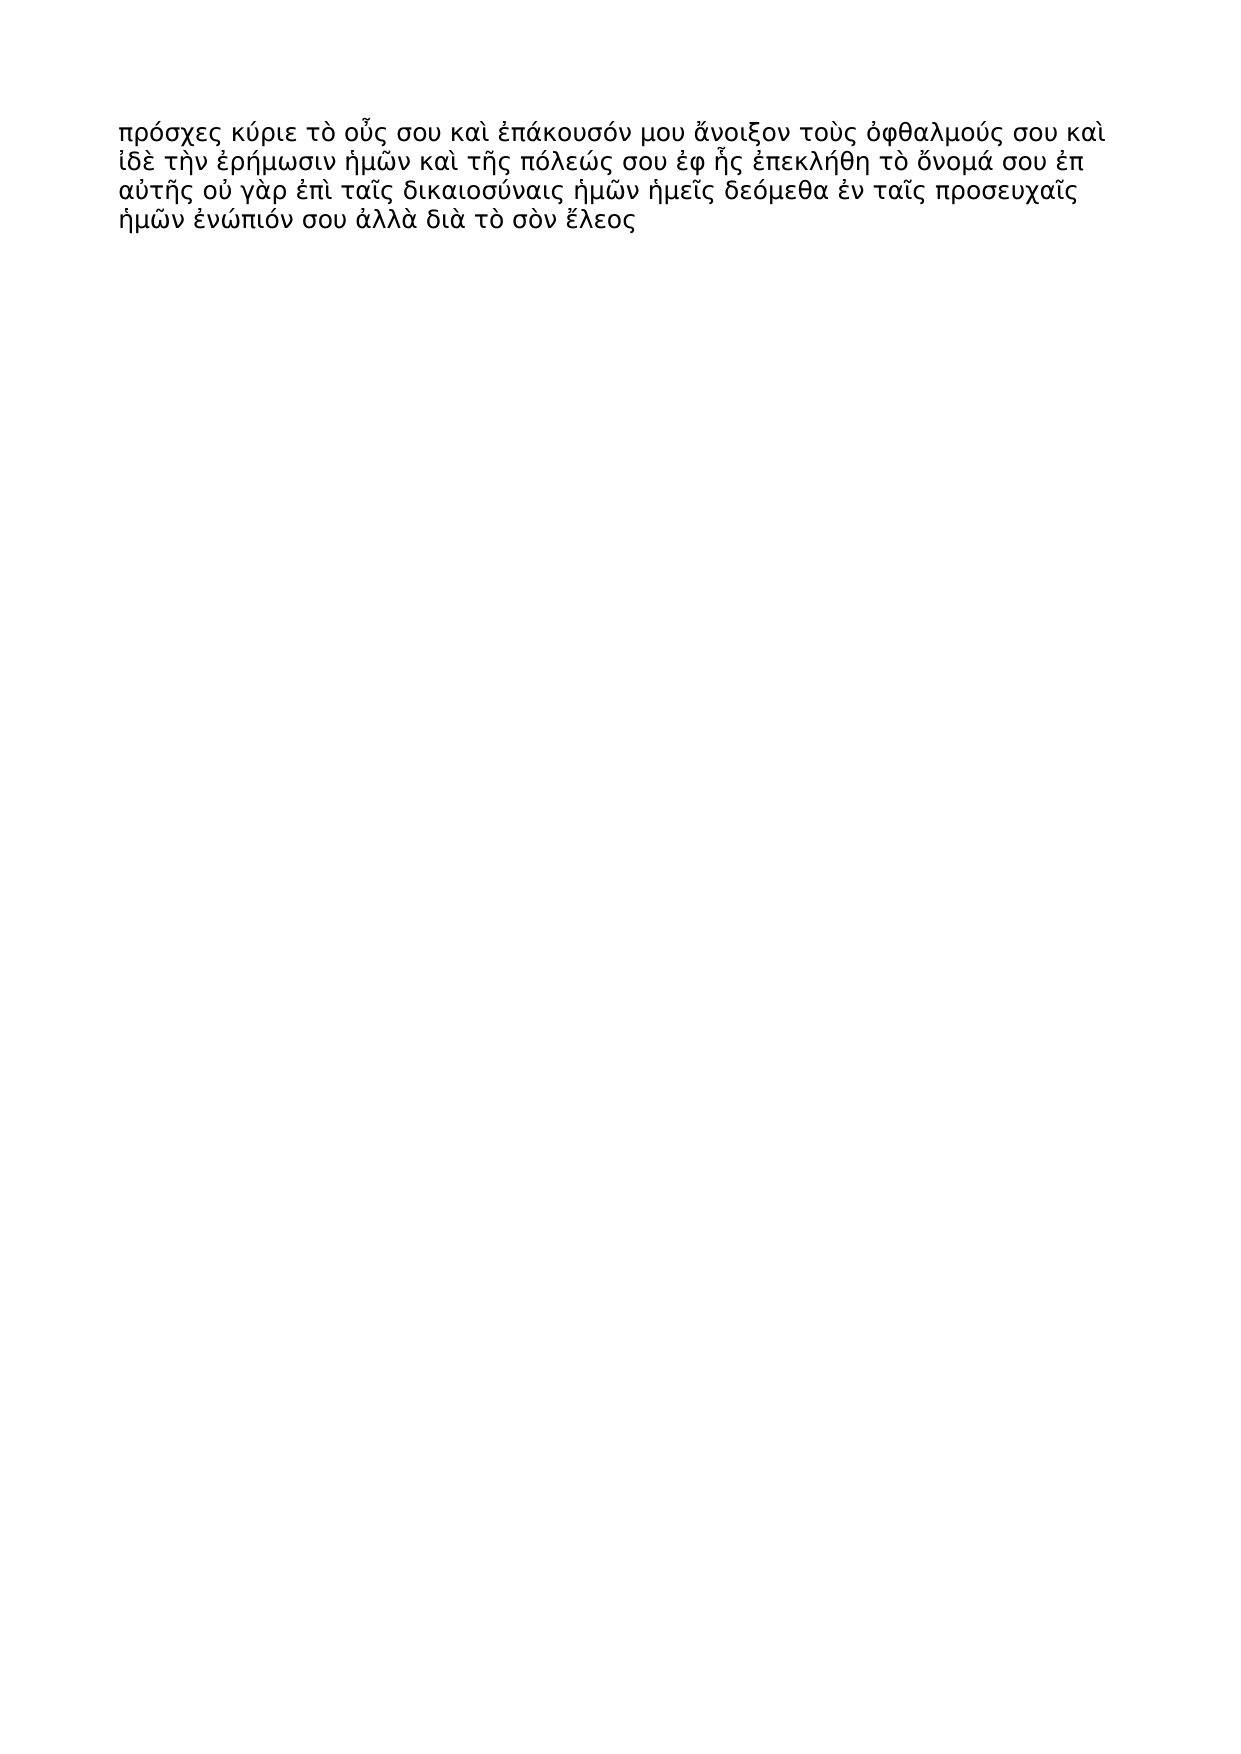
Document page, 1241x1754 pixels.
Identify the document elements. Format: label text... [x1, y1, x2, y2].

text πρόσχες κύριε τὸ οὖς σου καὶ ἐπάκουσόν μου ἄνοιξον τοὺς ὀφθαλμούς σου καὶ ἰδὲ τὴν ἐρήμωσιν ἡμῶν καὶ τῆς πόλεώς σου ἐφ ἧς ἐπεκλήθη τὸ ὄνομά σου ἐπ αὐτῆς οὐ γὰρ ἐπὶ ταῖς δικαιοσύναις ἡμῶν ἡμεῖς δεόμεθα ἐν ταῖς προσευχαῖς ἡμῶν ἐνώπιόν σου ἀλλὰ διὰ τὸ σὸν ἔλεος [118, 118, 1122, 235]
